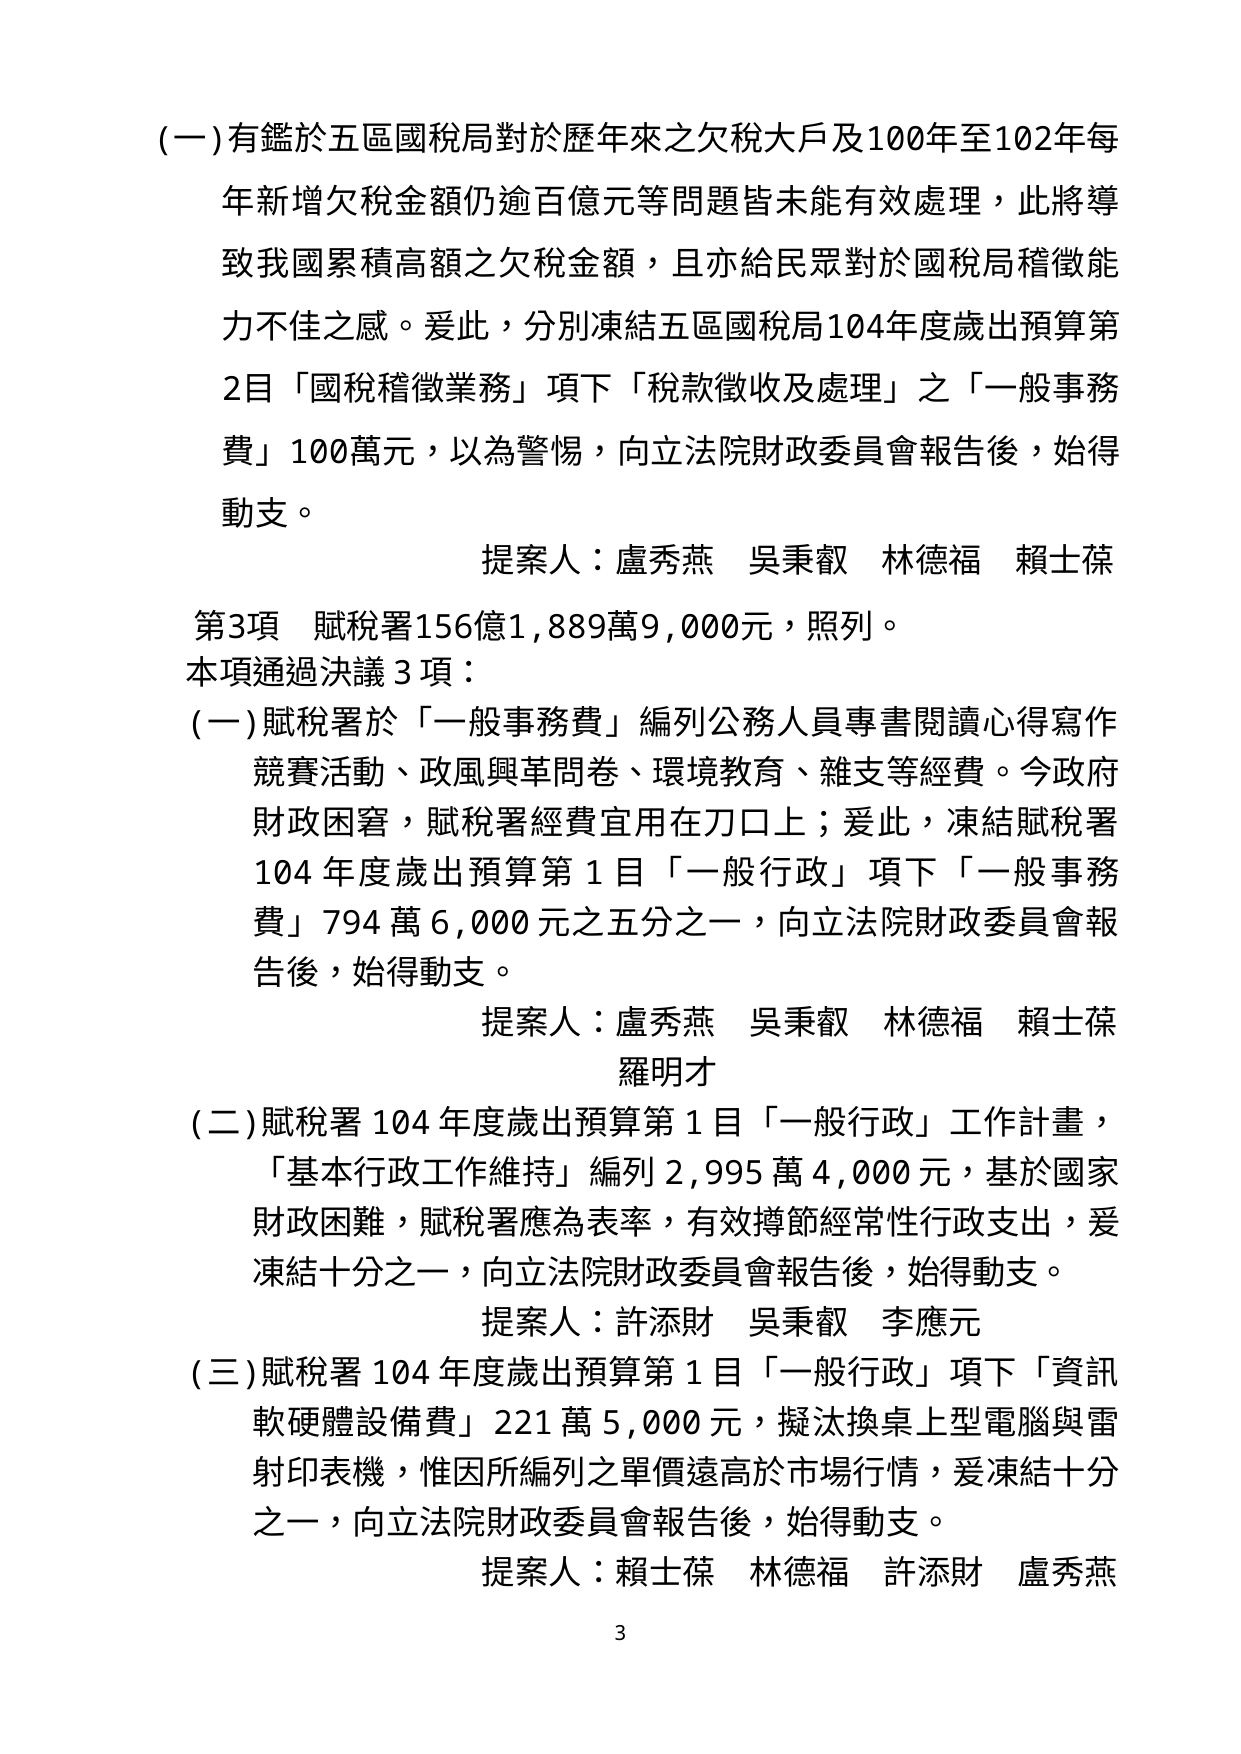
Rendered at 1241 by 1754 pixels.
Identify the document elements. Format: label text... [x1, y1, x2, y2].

text 提案人：賴士葆 林德福 許添財 盧秀燕 [482, 1544, 1120, 1594]
text 本項通過決議3項： [186, 644, 1120, 694]
text 第3項 賦稅署156億1,889萬9,000元，照列。 [153, 582, 1120, 644]
text (一)有鑑於五區國稅局對於歷年來之欠稅大戶及100年至102年每年新增欠稅金額仍逾百億元等問題皆未能有效處理，此將導致我國累積高額之欠稅金額，且亦給民眾對於國稅局稽徵能力不佳之感。爰此，分別凍結五區國稅局104年度歲出預算第2目「國稅稽徵業務」項下「稅款徵收及處理」之「一般事務費」100萬元，以為警惕，向立法院財政委員會報告後，始得動支。 [153, 94, 1120, 532]
text (二)賦稅署104年度歲出預算第1目「一般行政」工作計畫，「基本行政工作維持」編列2,995萬4,000元，基於國家財政困難，賦稅署應為表率，有效撙節經常性行政支出，爰凍結十分之一，向立法院財政委員會報告後，始得動支。 [186, 1094, 1120, 1294]
text 提案人：盧秀燕 吳秉叡 林德福 賴士葆 [482, 532, 1120, 582]
text 提案人：許添財 吳秉叡 李應元 [482, 1294, 1120, 1344]
text (三)賦稅署104年度歲出預算第1目「一般行政」項下「資訊軟硬體設備費」221萬5,000元，擬汰換桌上型電腦與雷射印表機，惟因所編列之單價遠高於市場行情，爰凍結十分之一，向立法院財政委員會報告後，始得動支。 [186, 1344, 1120, 1544]
text 提案人：盧秀燕 吳秉叡 林德福 賴士葆 羅明才 [482, 994, 1120, 1094]
text (一)賦稅署於「一般事務費」編列公務人員專書閱讀心得寫作競賽活動、政風興革問卷、環境教育、雜支等經費。今政府財政困窘，賦稅署經費宜用在刀口上；爰此，凍結賦稅署104年度歲出預算第1目「一般行政」項下「一般事務費」794萬6,000元之五分之一，向立法院財政委員會報告後，始得動支。 [186, 694, 1120, 994]
